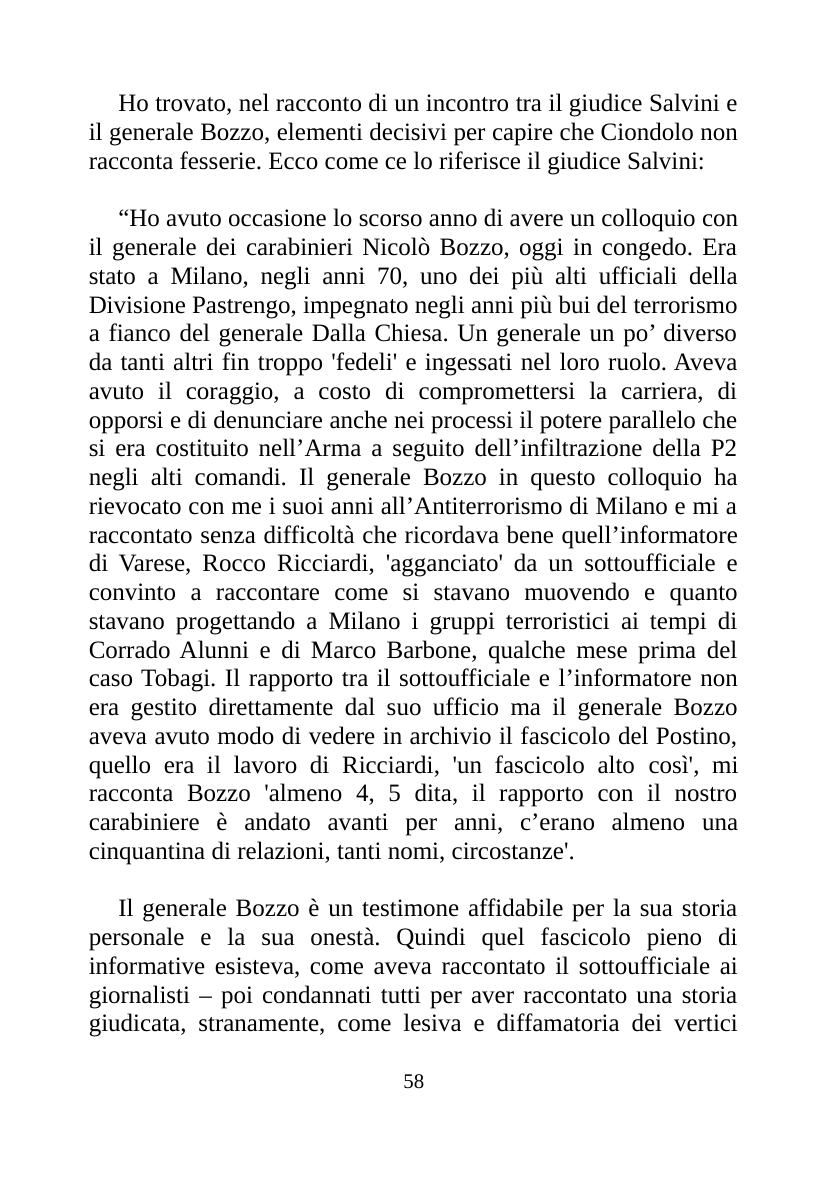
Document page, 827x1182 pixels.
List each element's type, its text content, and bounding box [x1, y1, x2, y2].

text Il generale Bozzo è un testimone affidabile per la sua storia personale e la sua onestà. Quindi quel fascicolo pieno di informative esisteva, come aveva raccontato il sottoufficiale ai giornalisti – poi condannati tutti per aver raccontato una storia giudicata, stranamente, come lesiva e diffamatoria dei vertici [88, 893, 738, 1037]
text “Ho avuto occasione lo scorso anno di avere un colloquio con il generale dei carabinieri Nicolò Bozzo, oggi in congedo. Era stato a Milano, negli anni 70, uno dei più alti ufficiali della Divisione Pastrengo, impegnato negli anni più bui del terrorismo a fianco del generale Dalla Chiesa. Un generale un po’ diverso da tanti altri fin troppo 'fedeli' e ingessati nel loro ruolo. Aveva avuto il coraggio, a costo di compromettersi la carriera, di opporsi e di denunciare anche nei processi il potere parallelo che si era costituito nell’Arma a seguito dell’infiltrazione della P2 negli alti comandi. Il generale Bozzo in questo colloquio ha rievocato con me i suoi anni all’Antiterrorismo di Milano e mi a raccontato senza difficoltà che ricordava bene quell’informatore di Varese, Rocco Ricciardi, 'agganciato' da un sottoufficiale e convinto a raccontare come si stavano muovendo e quanto stavano progettando a Milano i gruppi terroristici ai tempi di Corrado Alunni e di Marco Barbone, qualche mese prima del caso Tobagi. Il rapporto tra il sottoufficiale e l’informatore non era gestito direttamente dal suo ufficio ma il generale Bozzo aveva avuto modo di vedere in archivio il fascicolo del Postino, quello era il lavoro di Ricciardi, 'un fascicolo alto così', mi racconta Bozzo 'almeno 4, 5 dita, il rapporto con il nostro carabiniere è andato avanti per anni, c’erano almeno una cinquantina di relazioni, tanti nomi, circostanze'. [88, 203, 738, 865]
text Ho trovato, nel racconto di un incontro tra il giudice Salvini e il generale Bozzo, elementi decisivi per capire che Ciondolo non racconta fesserie. Ecco come ce lo riferisce il giudice Salvini: [88, 88, 738, 175]
